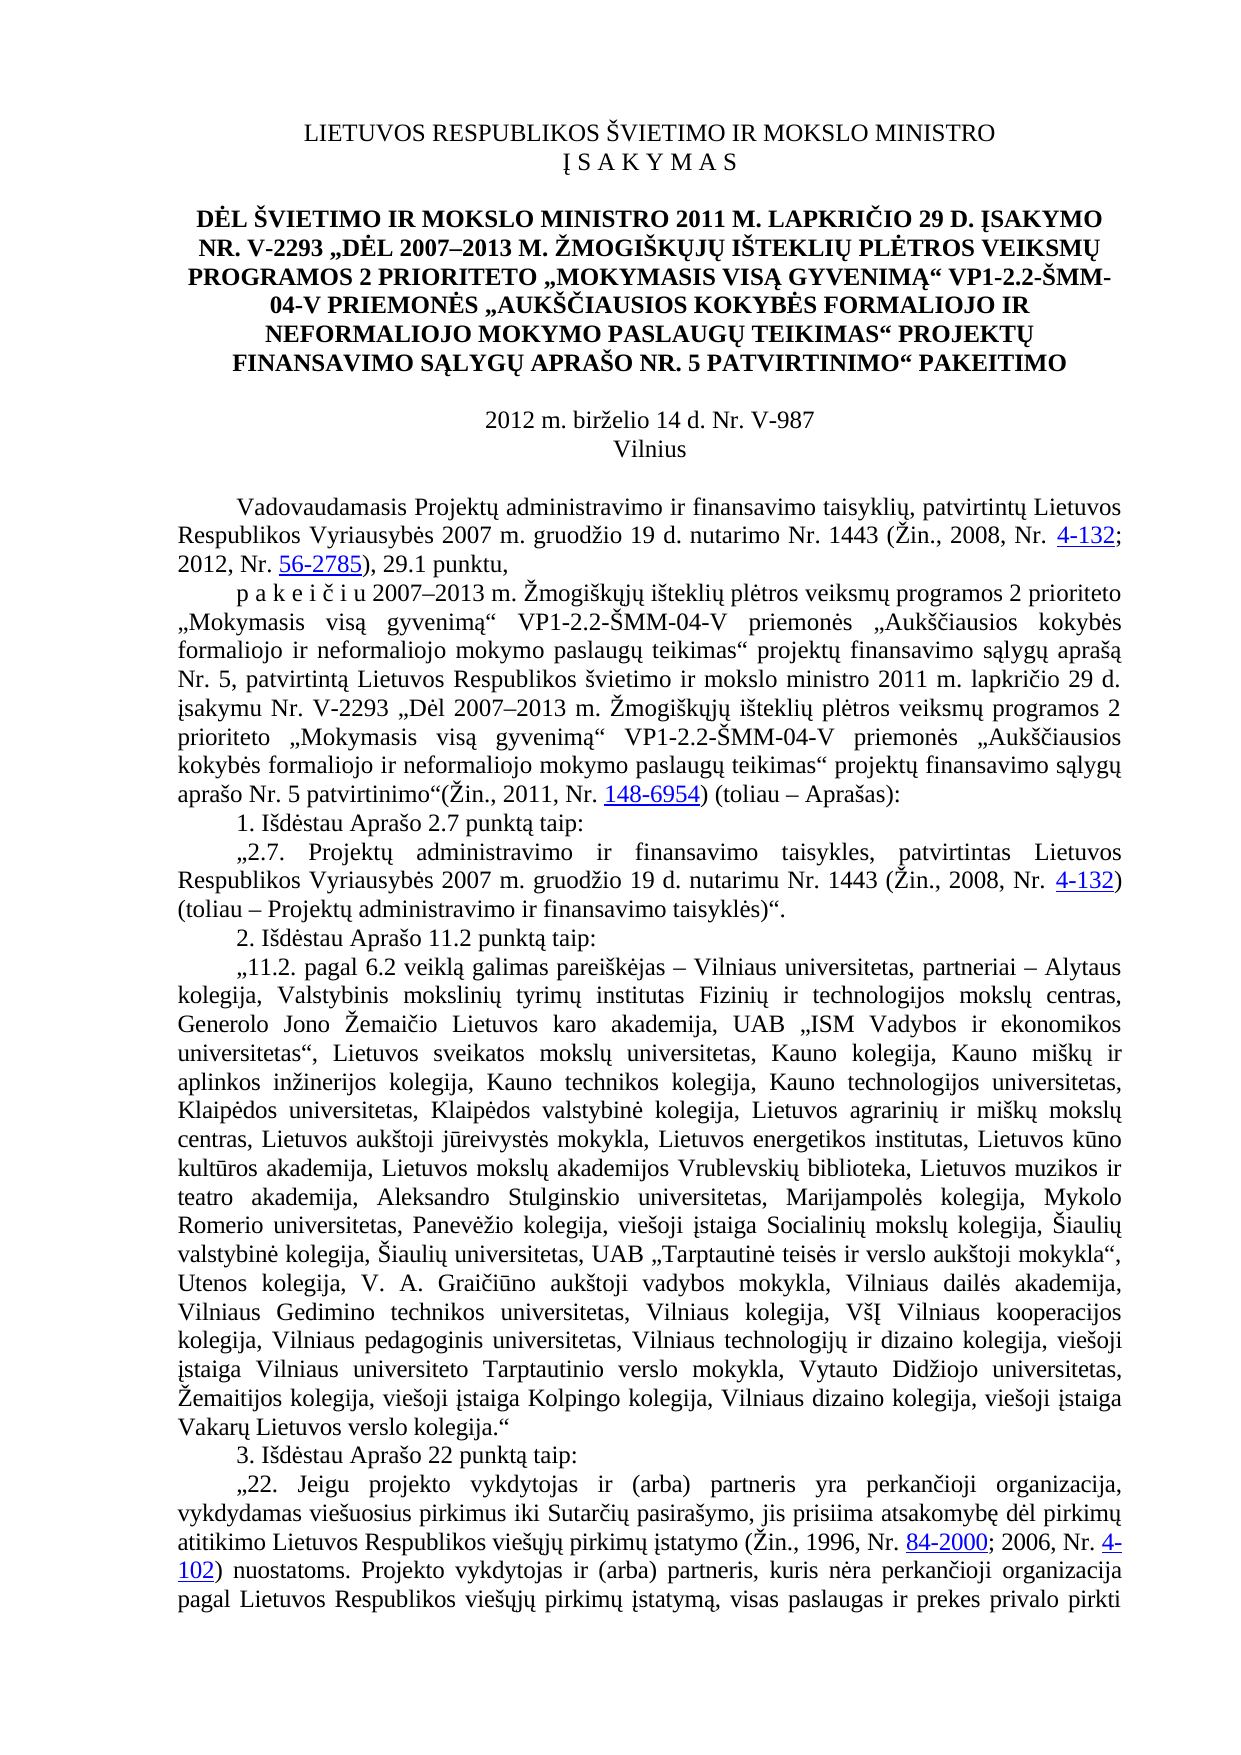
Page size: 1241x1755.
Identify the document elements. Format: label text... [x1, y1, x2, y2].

text 3. Išdėstau Aprašo 22 punktą taip: [177, 1441, 1122, 1469]
text Į S A K Y M A S [177, 147, 1122, 176]
text 1. Išdėstau Aprašo 2.7 punktą taip: [177, 808, 1122, 837]
text Vilnius [177, 434, 1122, 463]
text Vadovaudamasis Projektų administravimo ir finansavimo taisyklių, patvirtintų Lietuvos Respublikos Vyriausybės 2007 m. gruodžio 19 d. nutarimo Nr. 1443 (Žin., 2008, Nr. 4-132; 2012, Nr. 56-2785), 29.1 punktu, [177, 492, 1122, 578]
text 2012 m. birželio 14 d. Nr. V-987 [177, 406, 1122, 434]
text „11.2. pagal 6.2 veiklą galimas pareiškėjas – Vilniaus universitetas, partneriai – Alytaus kolegija, Valstybinis mokslinių tyrimų institutas Fizinių ir technologijos mokslų centras, Generolo Jono Žemaičio Lietuvos karo akademija, UAB „ISM Vadybos ir ekonomikos universitetas“, Lietuvos sveikatos mokslų universitetas, Kauno kolegija, Kauno miškų ir aplinkos inžinerijos kolegija, Kauno technikos kolegija, Kauno technologijos universitetas, Klaipėdos universitetas, Klaipėdos valstybinė kolegija, Lietuvos agrarinių ir miškų mokslų centras, Lietuvos aukštoji jūreivystės mokykla, Lietuvos energetikos institutas, Lietuvos kūno kultūros akademija, Lietuvos mokslų akademijos Vrublevskių biblioteka, Lietuvos muzikos ir teatro akademija, Aleksandro Stulginskio universitetas, Marijampolės kolegija, Mykolo Romerio universitetas, Panevėžio kolegija, viešoji įstaiga Socialinių mokslų kolegija, Šiaulių valstybinė kolegija, Šiaulių universitetas, UAB „Tarptautinė teisės ir verslo aukštoji mokykla“, Utenos kolegija, V. A. Graičiūno aukštoji vadybos mokykla, Vilniaus dailės akademija, Vilniaus Gedimino technikos universitetas, Vilniaus kolegija, VšĮ Vilniaus kooperacijos kolegija, Vilniaus pedagoginis universitetas, Vilniaus technologijų ir dizaino kolegija, viešoji įstaiga Vilniaus universiteto Tarptautinio verslo mokykla, Vytauto Didžiojo universitetas, Žemaitijos kolegija, viešoji įstaiga Kolpingo kolegija, Vilniaus dizaino kolegija, viešoji įstaiga Vakarų Lietuvos verslo kolegija.“ [177, 952, 1122, 1441]
text p a k e i č i u 2007–2013 m. Žmogiškųjų išteklių plėtros veiksmų programos 2 prioriteto „Mokymasis visą gyvenimą“ VP1-2.2-ŠMM-04-V priemonės „Aukščiausios kokybės formaliojo ir neformaliojo mokymo paslaugų teikimas“ projektų finansavimo sąlygų aprašą Nr. 5, patvirtintą Lietuvos Respublikos švietimo ir mokslo ministro 2011 m. lapkričio 29 d. įsakymu Nr. V-2293 „Dėl 2007–2013 m. Žmogiškųjų išteklių plėtros veiksmų programos 2 prioriteto „Mokymasis visą gyvenimą“ VP1-2.2-ŠMM-04-V priemonės „Aukščiausios kokybės formaliojo ir neformaliojo mokymo paslaugų teikimas“ projektų finansavimo sąlygų aprašo Nr. 5 patvirtinimo“(Žin., 2011, Nr. 148-6954) (toliau – Aprašas): [177, 578, 1122, 808]
text LIETUVOS RESPUBLIKOS ŠVIETIMO IR MOKSLO MINISTRO [177, 118, 1122, 147]
text „22. Jeigu projekto vykdytojas ir (arba) partneris yra perkančioji organizacija, vykdydamas viešuosius pirkimus iki Sutarčių pasirašymo, jis prisiima atsakomybę dėl pirkimų atitikimo Lietuvos Respublikos viešųjų pirkimų įstatymo (Žin., 1996, Nr. 84-2000; 2006, Nr. 4-102) nuostatoms. Projekto vykdytojas ir (arba) partneris, kuris nėra perkančioji organizacija pagal Lietuvos Respublikos viešųjų pirkimų įstatymą, visas paslaugas ir prekes privalo pirkti [177, 1469, 1122, 1613]
text 2. Išdėstau Aprašo 11.2 punktą taip: [177, 923, 1122, 952]
text DĖL švietimo ir mokslo ministro 2011 m. lapkričio 29 d. įsakymo Nr. V-2293 „dėl 2007–2013 M. ŽMOGIŠKŲJŲ IŠTEKLIŲ PLĖTROS VEIKSMŲ PROGRAMOS 2 PRIORITETO „MOKYMASIS VISĄ GYVENIMĄ“ VP1-2.2-ŠMM-04-V PRIEMONĖS „AUKŠČIAUSIOS KOKYBĖS FORMALIOJO IR NEFORMALIOJO MOKYMO PASLAUGŲ TEIKIMAS“ PROJEKTŲ FINANSAVIMO SĄLYGŲ APRAŠO Nr. 5 PATVIRTINIMo“ pakeitimO [177, 204, 1122, 377]
text „2.7. Projektų administravimo ir finansavimo taisykles, patvirtintas Lietuvos Respublikos Vyriausybės 2007 m. gruodžio 19 d. nutarimu Nr. 1443 (Žin., 2008, Nr. 4-132) (toliau – Projektų administravimo ir finansavimo taisyklės)“. [177, 837, 1122, 923]
